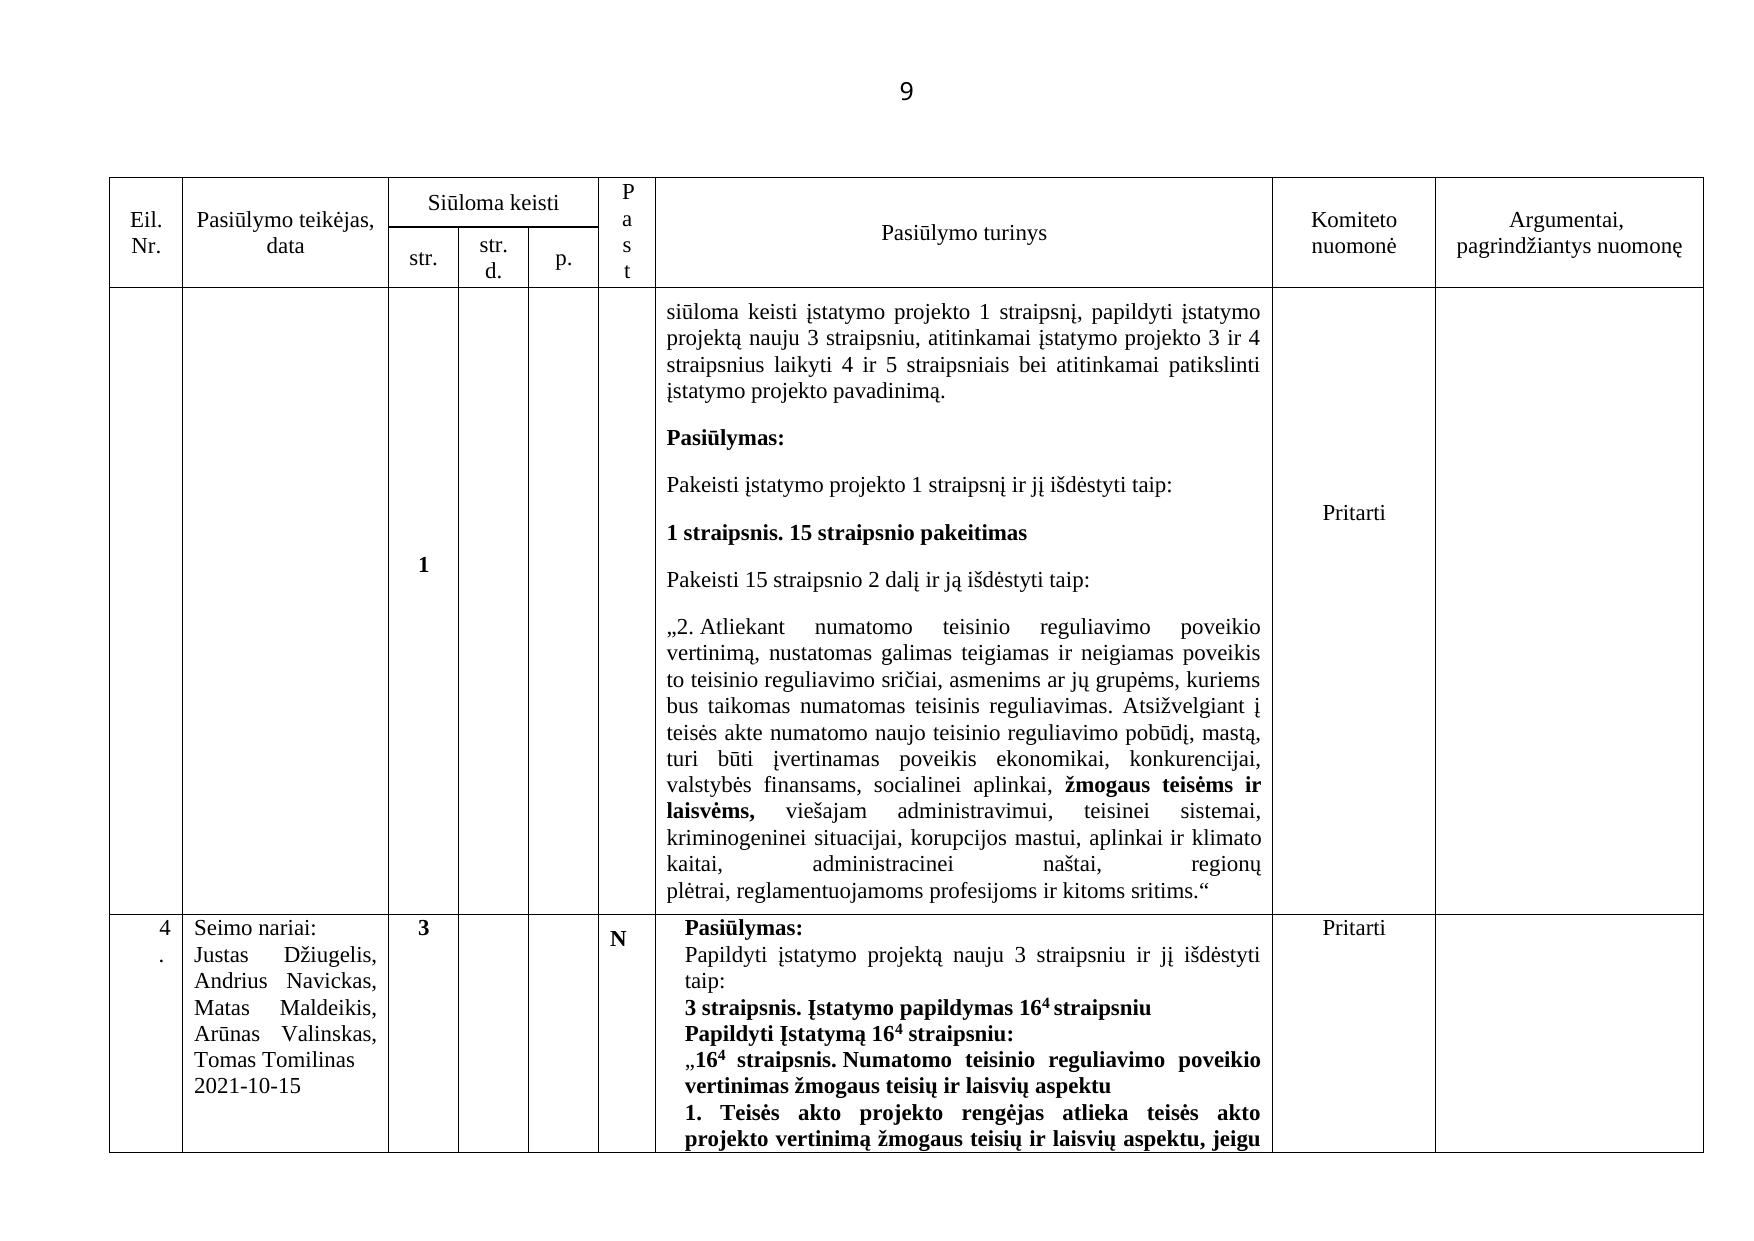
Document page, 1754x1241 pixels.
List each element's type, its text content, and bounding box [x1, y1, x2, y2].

table_header Komiteto nuomonė [1273, 178, 1435, 287]
table_cell N [599, 915, 655, 1152]
table_cell [459, 288, 528, 913]
table_cell [529, 288, 598, 913]
table_cell siūloma keisti įstatymo projekto 1 straipsnį, papildyti įstatymo projektą nauju 3 straipsniu, atitinkamai įstatymo projekto 3 ir 4 straipsnius laikyti 4 ir 5 straipsniais bei atitinkamai patikslinti įstatymo projekto pavadinimą. Pasiūlymas: Pakeisti įstatymo projekto 1 straipsnį ir jį išdėstyti taip: 1 straipsnis. 15 straipsnio pakeitimas Pakeisti 15 straipsnio 2 dalį ir ją išdėstyti taip: „2. Atliekant numatomo teisinio reguliavimo poveikio vertinimą, nustatomas galimas teigiamas ir neigiamas poveikis to teisinio reguliavimo sričiai, asmenims ar jų grupėms, kuriems bus taikomas numatomas teisinis reguliavimas. Atsižvelgiant į teisės akte numatomo naujo teisinio reguliavimo pobūdį, mastą, turi būti įvertinamas poveikis ekonomikai, konkurencijai, valstybės finansams, socialinei aplinkai, žmogaus teisėms ir laisvėms, viešajam administravimui, teisinei sistemai, kriminogeninei situacijai, korupcijos mastui, aplinkai ir klimato kaitai, administracinei naštai, regionų plėtrai, reglamentuojamoms profesijoms ir kitoms sritims.“ [656, 288, 1272, 913]
table_cell Pritarti [1273, 915, 1435, 1152]
table_header Eil. Nr. [110, 178, 182, 287]
table_cell [529, 915, 598, 1152]
table_cell Pasiūlymas: Papildyti įstatymo projektą nauju 3 straipsniu ir jį išdėstyti taip: 3 straipsnis. Įstatymo papildymas 164 straipsniu Papildyti Įstatymą 164 straipsniu: „164 straipsnis. Numatomo teisinio reguliavimo poveikio vertinimas žmogaus teisių ir laisvių aspektu 1. Teisės akto projekto rengėjas atlieka teisės akto projekto vertinimą žmogaus teisių ir laisvių aspektu, jeigu [656, 915, 1272, 1152]
table_cell [459, 915, 528, 1152]
table_cell [599, 288, 655, 913]
table_cell p. [529, 228, 598, 287]
table_cell [110, 915, 182, 1152]
table_cell str. d. [459, 228, 528, 287]
table_cell 3 [389, 915, 458, 1152]
table_cell [110, 288, 182, 913]
table_header Argumentai, pagrindžiantys nuomonę [1436, 178, 1703, 287]
table_header Siūloma keisti [389, 178, 598, 226]
table_header Pasiūlymo turinys [656, 178, 1272, 287]
table_cell Seimo nariai: Justas Džiugelis, Andrius Navickas, Matas Maldeikis, Arūnas Valinskas, Tomas Tomilinas 2021-10-15 [183, 915, 388, 1152]
table_header Pastabos [599, 178, 655, 287]
table_cell [183, 288, 388, 913]
table_cell 1 [389, 288, 458, 913]
table_cell Pritarti [1273, 288, 1435, 913]
table_cell [1436, 915, 1703, 1152]
table_cell [1436, 288, 1703, 913]
table_cell str. [389, 228, 458, 287]
table_header Pasiūlymo teikėjas, data [183, 178, 388, 287]
